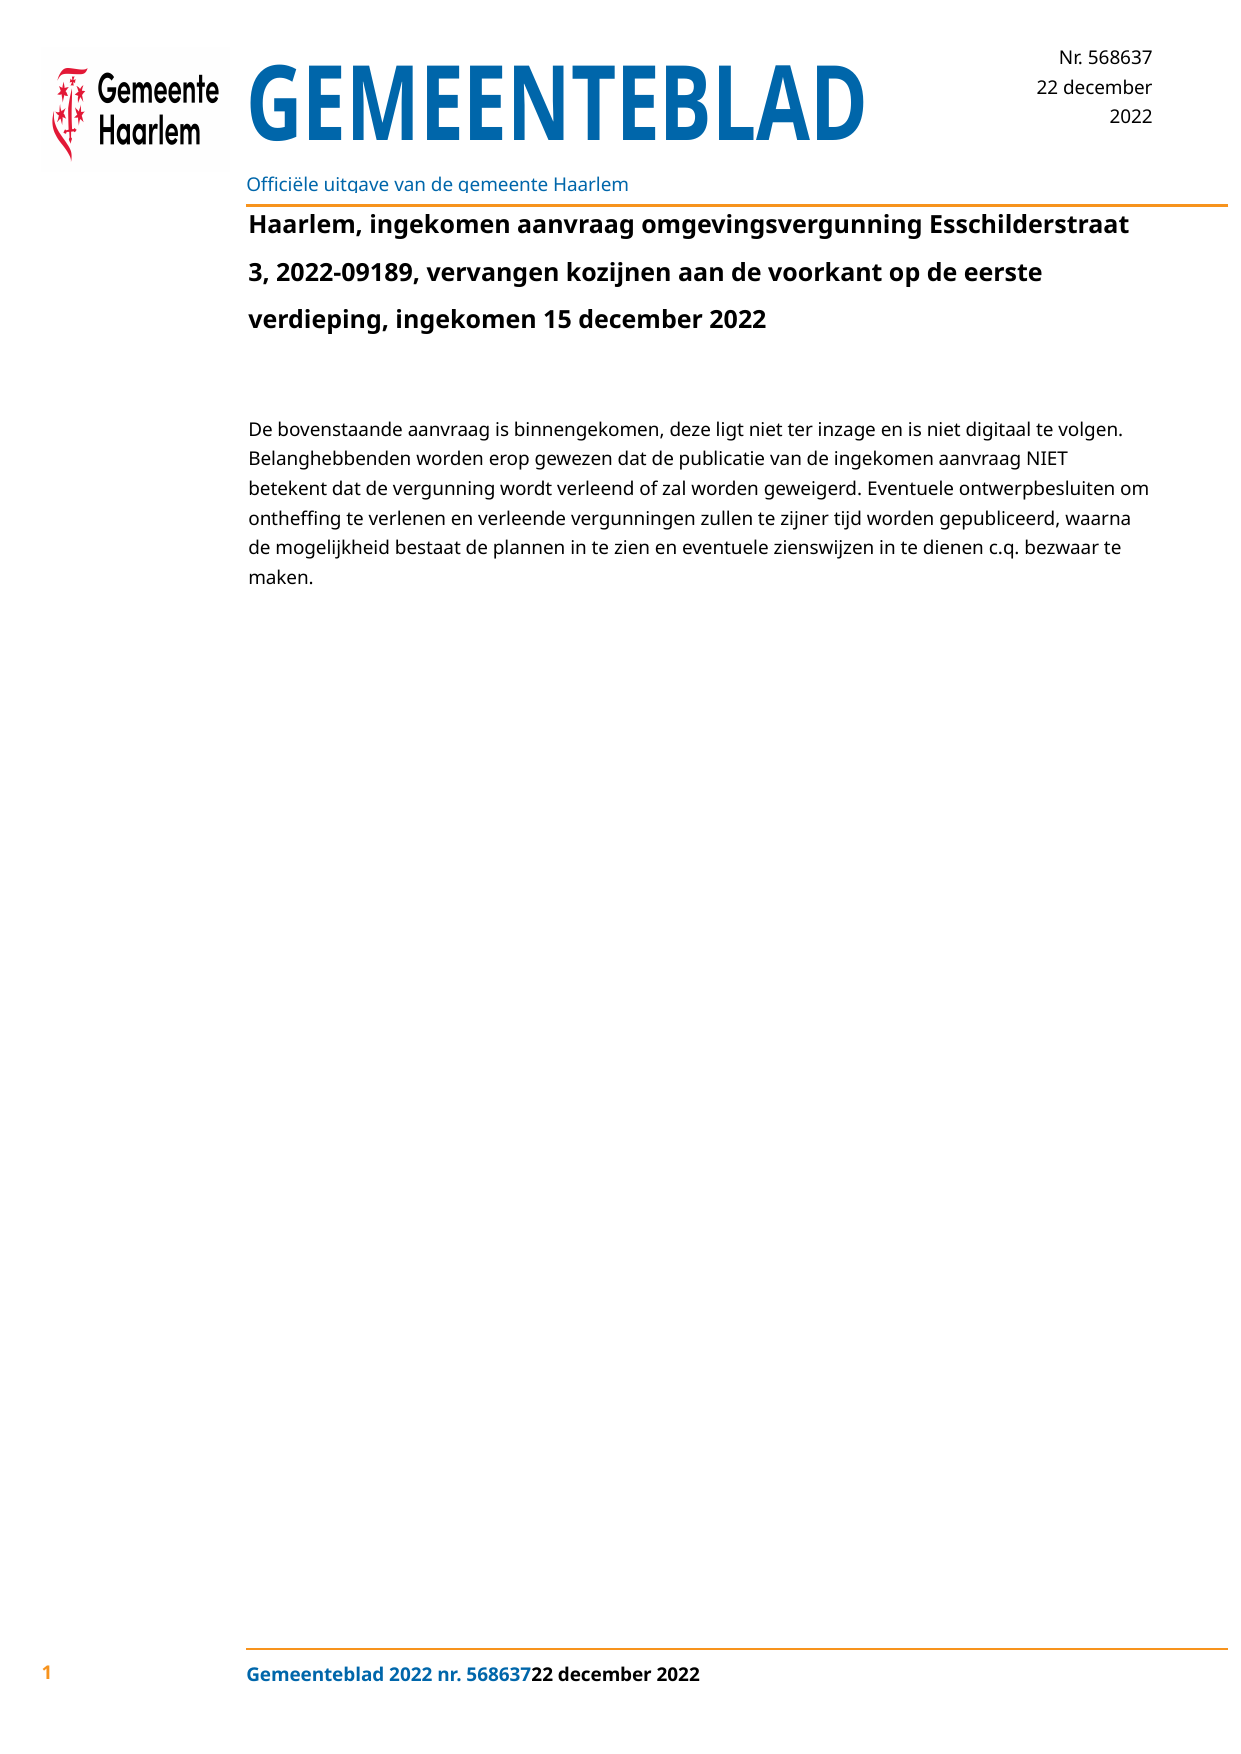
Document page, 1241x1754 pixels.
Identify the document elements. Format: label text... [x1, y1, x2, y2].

picture [41, 47, 231, 172]
text Haarlem, ingekomen aanvraag omgevingsvergunning Esschilderstraat 3, 2022-09189, vervangen kozijnen aan de voorkant op de eerste verdieping, ingekomen 15 december 2022 [248, 207, 1152, 336]
text De bovenstaande aanvraag is binnengekomen, deze ligt niet ter inzage en is niet digitaal te volgen. Belanghebbenden worden erop gewezen dat de publicatie van de ingekomen aanvraag NIET betekent dat de vergunning wordt verleend of zal worden geweigerd. Eventuele ontwerpbesluiten om ontheffing te verlenen en verleende vergunningen zullen te zijner tijd worden gepubliceerd, waarna de mogelijkheid bestaat de plannen in te zien en eventuele zienswijzen in te dienen c.q. bezwaar te maken. [248, 416, 1152, 589]
